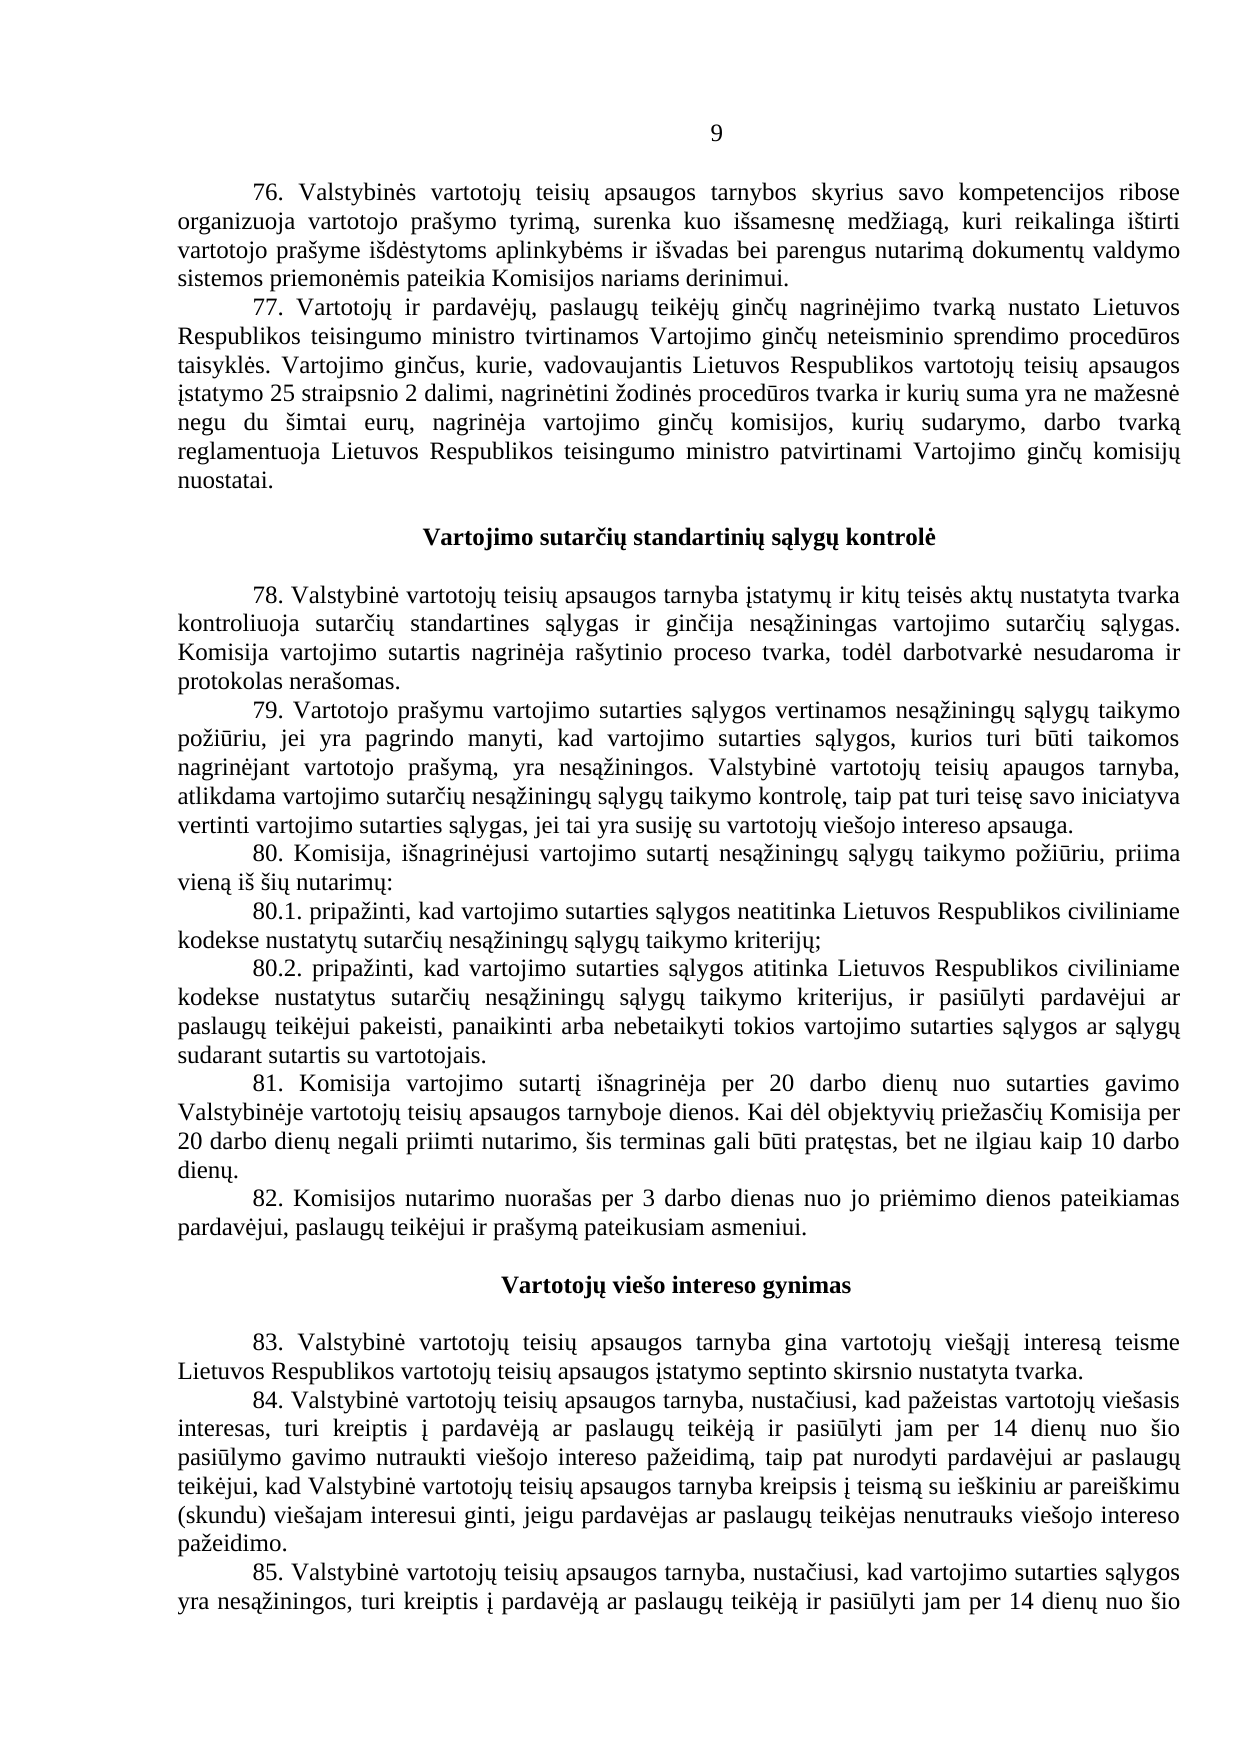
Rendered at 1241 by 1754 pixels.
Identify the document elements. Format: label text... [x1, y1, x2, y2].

text 82. Komisijos nutarimo nuorašas per 3 darbo dienas nuo jo priėmimo dienos pateikiamas pardavėjui, paslaugų teikėjui ir prašymą pateikusiam asmeniui. [177, 1183, 1181, 1241]
text 80.1. pripažinti, kad vartojimo sutarties sąlygos neatitinka Lietuvos Respublikos civiliniame kodekse nustatytų sutarčių nesąžiningų sąlygų taikymo kriterijų; [177, 896, 1181, 953]
text 81. Komisija vartojimo sutartį išnagrinėja per 20 darbo dienų nuo sutarties gavimo Valstybinėje vartotojų teisių apsaugos tarnyboje dienos. Kai dėl objektyvių priežasčių Komisija per 20 darbo dienų negali priimti nutarimo, šis terminas gali būti pratęstas, bet ne ilgiau kaip 10 darbo dienų. [177, 1068, 1181, 1183]
text 85. Valstybinė vartotojų teisių apsaugos tarnyba, nustačiusi, kad vartojimo sutarties sąlygos yra nesąžiningos, turi kreiptis į pardavėją ar paslaugų teikėją ir pasiūlyti jam per 14 dienų nuo šio [177, 1557, 1181, 1615]
text Vartotojų viešo intereso gynimas [177, 1270, 1181, 1298]
text 80. Komisija, išnagrinėjusi vartojimo sutartį nesąžiningų sąlygų taikymo požiūriu, priima vieną iš šių nutarimų: [177, 838, 1181, 896]
text 78. Valstybinė vartotojų teisių apsaugos tarnyba įstatymų ir kitų teisės aktų nustatyta tvarka kontroliuoja sutarčių standartines sąlygas ir ginčija nesąžiningas vartojimo sutarčių sąlygas. Komisija vartojimo sutartis nagrinėja rašytinio proceso tvarka, todėl darbotvarkė nesudaroma ir protokolas nerašomas. [177, 580, 1181, 695]
text 84. Valstybinė vartotojų teisių apsaugos tarnyba, nustačiusi, kad pažeistas vartotojų viešasis interesas, turi kreiptis į pardavėją ar paslaugų teikėją ir pasiūlyti jam per 14 dienų nuo šio pasiūlymo gavimo nutraukti viešojo intereso pažeidimą, taip pat nurodyti pardavėjui ar paslaugų teikėjui, kad Valstybinė vartotojų teisių apsaugos tarnyba kreipsis į teismą su ieškiniu ar pareiškimu (skundu) viešajam interesui ginti, jeigu pardavėjas ar paslaugų teikėjas nenutrauks viešojo intereso pažeidimo. [177, 1385, 1181, 1557]
text 77. Vartotojų ir pardavėjų, paslaugų teikėjų ginčų nagrinėjimo tvarką nustato Lietuvos Respublikos teisingumo ministro tvirtinamos Vartojimo ginčų neteisminio sprendimo procedūros taisyklės. Vartojimo ginčus, kurie, vadovaujantis Lietuvos Respublikos vartotojų teisių apsaugos įstatymo 25 straipsnio 2 dalimi, nagrinėtini žodinės procedūros tvarka ir kurių suma yra ne mažesnė negu du šimtai eurų, nagrinėja vartojimo ginčų komisijos, kurių sudarymo, darbo tvarką reglamentuoja Lietuvos Respublikos teisingumo ministro patvirtinami Vartojimo ginčų komisijų nuostatai. [177, 292, 1181, 493]
text 80.2. pripažinti, kad vartojimo sutarties sąlygos atitinka Lietuvos Respublikos civiliniame kodekse nustatytus sutarčių nesąžiningų sąlygų taikymo kriterijus, ir pasiūlyti pardavėjui ar paslaugų teikėjui pakeisti, panaikinti arba nebetaikyti tokios vartojimo sutarties sąlygos ar sąlygų sudarant sutartis su vartotojais. [177, 953, 1181, 1068]
text Vartojimo sutarčių standartinių sąlygų kontrolė [177, 522, 1181, 551]
text 76. Valstybinės vartotojų teisių apsaugos tarnybos skyrius savo kompetencijos ribose organizuoja vartotojo prašymo tyrimą, surenka kuo išsamesnę medžiagą, kuri reikalinga ištirti vartotojo prašyme išdėstytoms aplinkybėms ir išvadas bei parengus nutarimą dokumentų valdymo sistemos priemonėmis pateikia Komisijos nariams derinimui. [177, 177, 1181, 292]
text 79. Vartotojo prašymu vartojimo sutarties sąlygos vertinamos nesąžiningų sąlygų taikymo požiūriu, jei yra pagrindo manyti, kad vartojimo sutarties sąlygos, kurios turi būti taikomos nagrinėjant vartotojo prašymą, yra nesąžiningos. Valstybinė vartotojų teisių apaugos tarnyba, atlikdama vartojimo sutarčių nesąžiningų sąlygų taikymo kontrolę, taip pat turi teisę savo iniciatyva vertinti vartojimo sutarties sąlygas, jei tai yra susiję su vartotojų viešojo intereso apsauga. [177, 695, 1181, 838]
text 83. Valstybinė vartotojų teisių apsaugos tarnyba gina vartotojų viešąjį interesą teisme Lietuvos Respublikos vartotojų teisių apsaugos įstatymo septinto skirsnio nustatyta tvarka. [177, 1327, 1181, 1385]
